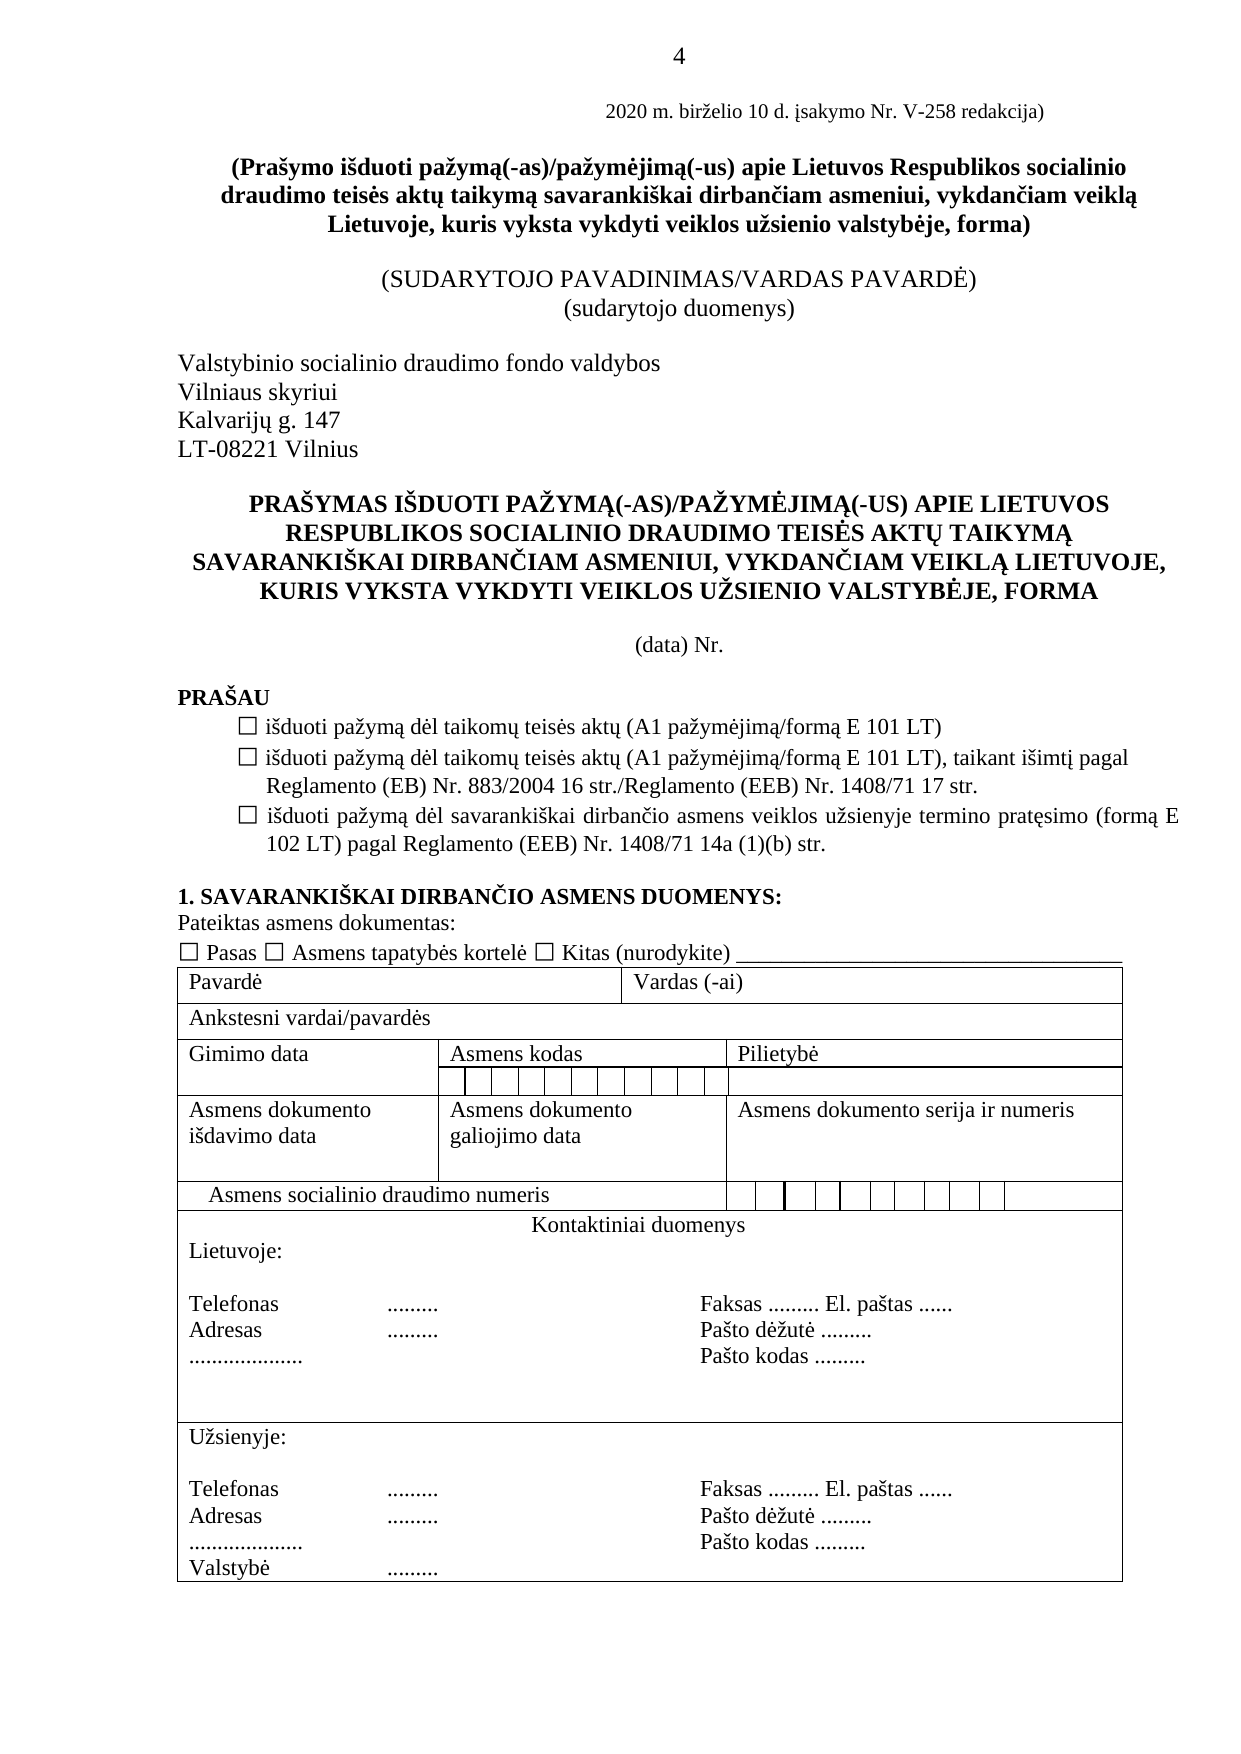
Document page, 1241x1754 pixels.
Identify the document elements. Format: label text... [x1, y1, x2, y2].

text Prašymas išduoti pažymą(-as)/pažymėjimą(-us) apie Lietuvos Respublikos socialinio draudimo teisės aktų taikymą savarankiškai dirbančiam asmeniui, vykdančiam veiklą Lietuvoje, kuris vyksta vykdyti veiklos užsienio valstybėje, forma [177, 489, 1181, 604]
table_cell Telefonas [178, 1290, 376, 1316]
table_cell [1005, 1182, 1122, 1210]
table_cell [466, 1068, 491, 1095]
table_cell ......... [376, 1290, 688, 1316]
table_cell [689, 1555, 1122, 1581]
table_cell Gimimo data [178, 1040, 438, 1095]
table_cell Asmens dokumento galiojimo data [439, 1096, 726, 1181]
table_cell [980, 1182, 1004, 1210]
table_cell [901, 1211, 1122, 1237]
text 2020 m. birželio 10 d. įsakymo Nr. V-258 redakcija) [605, 99, 1181, 123]
table_cell [492, 1068, 518, 1095]
table_cell ......... [376, 1555, 688, 1581]
table_cell Faksas ......... El. paštas ...... [689, 1290, 1122, 1316]
table_cell [178, 1211, 376, 1237]
table_cell Asmens dokumento išdavimo data [178, 1096, 438, 1181]
text ⬜ išduoti pažymą dėl taikomų teisės aktų (A1 pažymėjimą/formą E 101 LT) [236, 710, 1181, 741]
text ⬜ Pasas ⬜ Asmens tapatybės kortelė ⬜ Kitas (nurodykite) [177, 935, 1181, 967]
table_cell [376, 1237, 688, 1290]
table_cell ......... [376, 1316, 688, 1343]
text (sudarytojo duomenys) [177, 293, 1181, 322]
table_cell Pašto dėžutė ......... [689, 1502, 1122, 1528]
table_cell Pilietybė [727, 1040, 1122, 1066]
table_cell Kontaktiniai duomenys [376, 1211, 901, 1237]
table_cell Pašto dėžutė ......... [689, 1316, 1122, 1343]
table_cell [705, 1068, 728, 1095]
table_cell [871, 1182, 894, 1210]
table_cell [786, 1182, 815, 1210]
table_cell [729, 1068, 1122, 1095]
table_cell ......... [376, 1502, 688, 1528]
table_cell [816, 1182, 839, 1210]
text Valstybinio socialinio draudimo fondo valdybos [177, 348, 1181, 377]
table_cell ......... [376, 1475, 688, 1502]
table_cell Asmens kodas [439, 1040, 726, 1066]
text (data) Nr. [177, 631, 1181, 657]
text (SUDARYTOJO PAVADINIMAS/VARDAS PAVARDĖ) [177, 264, 1181, 293]
table_cell Pašto kodas ......... [689, 1343, 1122, 1422]
table_cell [950, 1182, 979, 1210]
table_cell Faksas ......... El. paštas ...... [689, 1475, 1122, 1502]
text LT-08221 Vilnius [177, 434, 1181, 463]
table_cell [756, 1182, 783, 1210]
table_cell Užsienyje: [178, 1423, 376, 1475]
table_cell .................... [178, 1343, 651, 1422]
table_cell Pašto kodas ......... [689, 1528, 1122, 1554]
table_cell [895, 1182, 924, 1210]
table_cell [545, 1068, 571, 1095]
table_cell [841, 1182, 870, 1210]
table_cell Adresas [178, 1316, 376, 1343]
text Vilniaus skyriui [177, 377, 1181, 406]
table_cell [925, 1182, 949, 1210]
table_cell [651, 1343, 688, 1422]
text Pateiktas asmens dokumentas: [177, 909, 1181, 935]
text Kalvarijų g. 147 [177, 406, 1181, 434]
table_header Pavardė [178, 968, 621, 1003]
table_cell Asmens dokumento serija ir numeris [727, 1096, 1122, 1181]
table_cell Lietuvoje: [178, 1237, 376, 1290]
table_cell [727, 1182, 755, 1210]
table_header Vardas (-ai) [622, 968, 1122, 1003]
table_cell [572, 1068, 597, 1095]
table_cell .................... [178, 1528, 651, 1554]
table_cell [689, 1423, 1122, 1475]
table_cell [519, 1068, 544, 1095]
table_cell [689, 1237, 1122, 1290]
text ⬜ išduoti pažymą dėl taikomų teisės aktų (A1 pažymėjimą/formą E 101 LT), taikant išimtį pagal Reglamento (EB) Nr. 883/2004 16 str./Reglamento (EEB) Nr. 1408/71 17 str. [236, 741, 1181, 799]
table_cell Adresas [178, 1502, 376, 1528]
table_cell [598, 1068, 624, 1095]
table_cell Asmens socialinio draudimo numeris [178, 1182, 726, 1210]
table_cell [651, 1528, 688, 1554]
table_cell Valstybė [178, 1555, 376, 1581]
text 1. SAVARANKIŠKAI DIRBANČIO ASMENS DUOMENYS: [177, 883, 1181, 909]
table_cell [652, 1068, 677, 1095]
table_cell [678, 1068, 704, 1095]
table_cell [439, 1068, 464, 1095]
table_cell [376, 1423, 688, 1475]
text PRAŠAU [177, 683, 1181, 710]
text ⬜ išduoti pažymą dėl savarankiškai dirbančio asmens veiklos užsienyje termino pratęsimo (formą E 102 LT) pagal Reglamento (EEB) Nr. 1408/71 14a (1)(b) str. [236, 799, 1181, 856]
table_cell Telefonas [178, 1475, 376, 1502]
table_cell [625, 1068, 651, 1095]
text (Prašymo išduoti pažymą(-as)/pažymėjimą(-us) apie Lietuvos Respublikos socialinio draudimo teisės aktų taikymą savarankiškai dirbančiam asmeniui, vykdančiam veiklą Lietuvoje, kuris vyksta vykdyti veiklos užsienio valstybėje, forma) [177, 152, 1181, 238]
table_cell Ankstesni vardai/pavardės [178, 1004, 1122, 1039]
